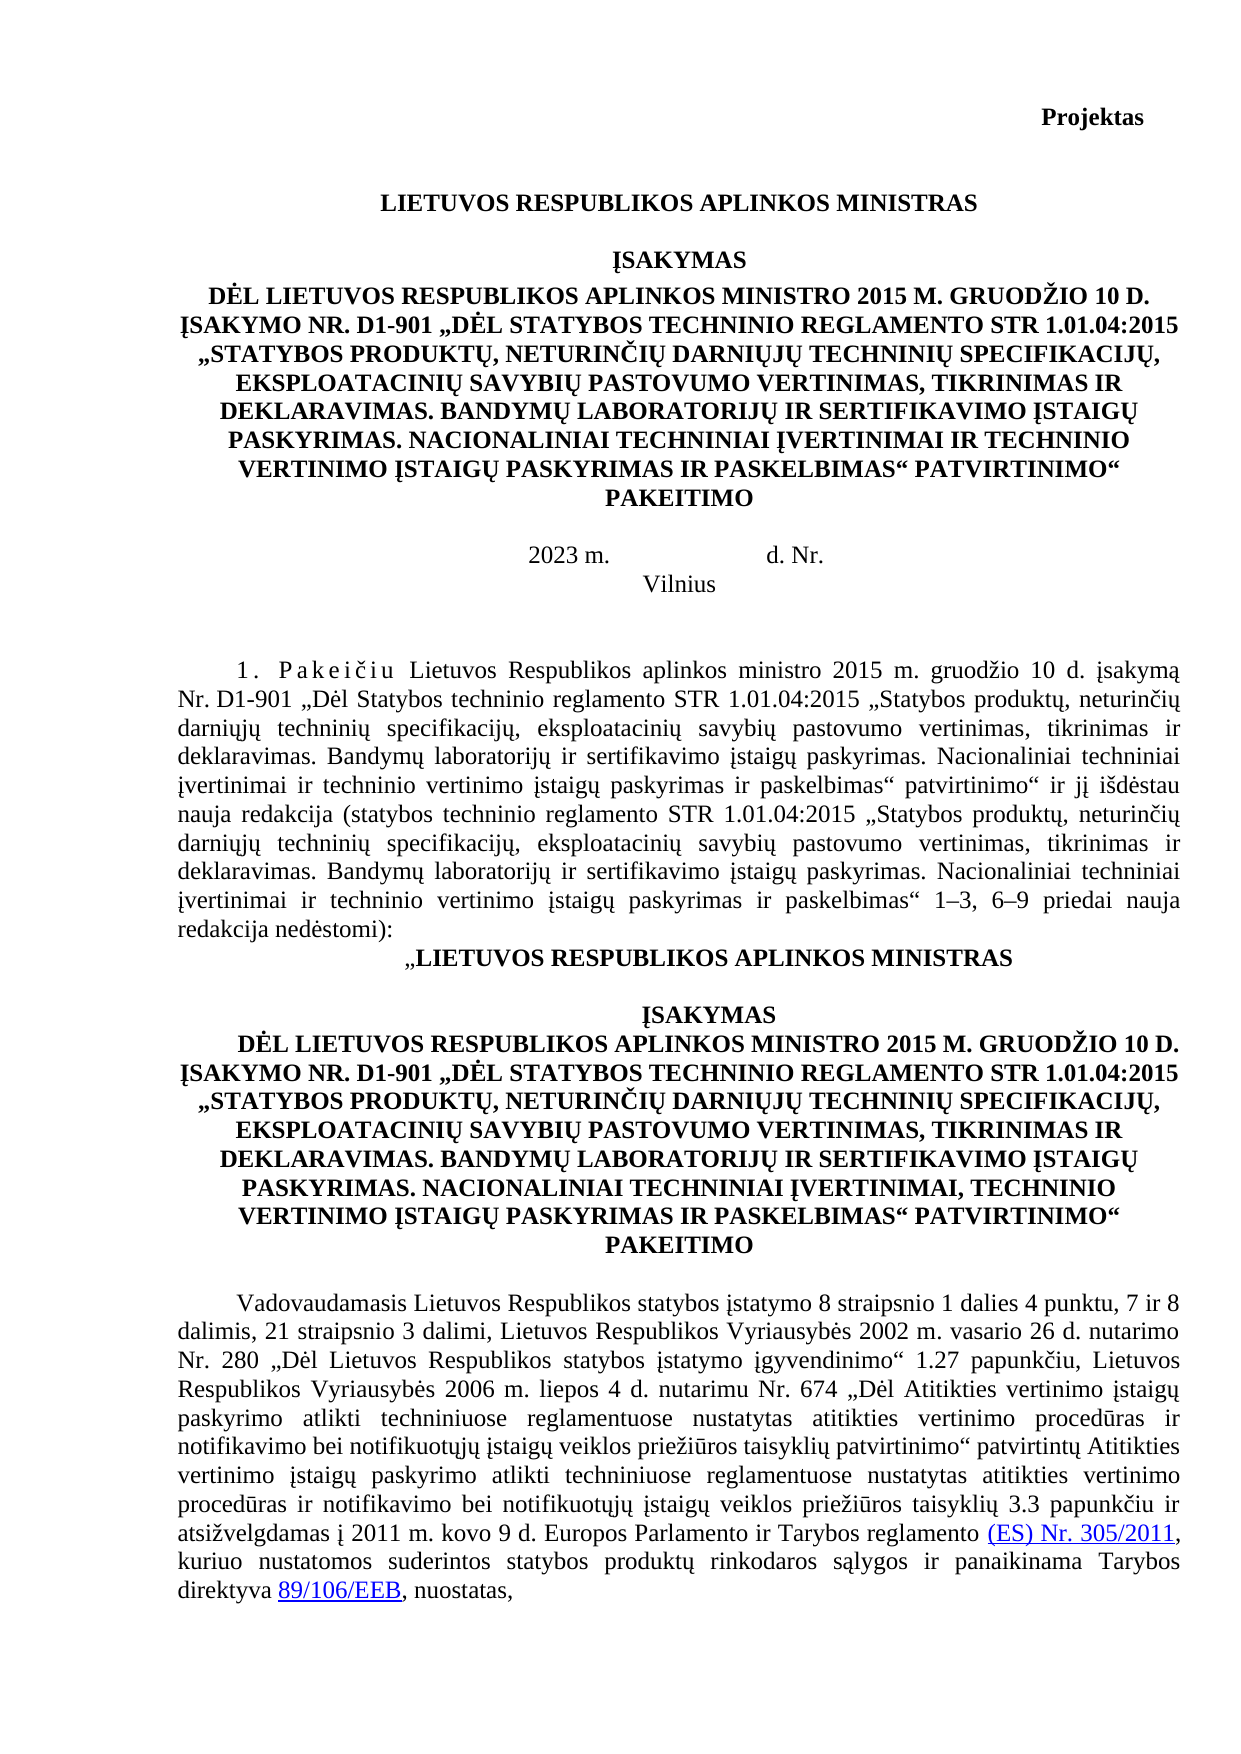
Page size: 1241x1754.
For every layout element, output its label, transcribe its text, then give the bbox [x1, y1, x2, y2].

text ĮSAKYMAS [177, 245, 1181, 274]
text Projektas [1004, 102, 1181, 130]
text „LIETUVOS RESPUBLIKOS APLINKOS MINISTRAS [177, 943, 1181, 971]
text LIETUVOS RESPUBLIKOS APLINKOS MINISTRAS [177, 188, 1181, 217]
text 2023 m. d. Nr. [177, 540, 1181, 569]
text ĮSAKYMAS [177, 1000, 1181, 1029]
text DĖL LIETUVOS RESPUBLIKOS APLINKOS MINISTRO 2015 M. GRUODŽIO 10 D. ĮSAKYMO NR. D1-901 „DĖL STATYBOS TECHNINIO REGLAMENTO STR 1.01.04:2015 „STATYBOS PRODUKTŲ, NETURINČIŲ DARNIŲJŲ TECHNINIŲ SPECIFIKACIJŲ, EKSPLOATACINIŲ SAVYBIŲ PASTOVUMO VERTINIMAS, TIKRINIMAS IR DEKLARAVIMAS. BANDYMŲ LABORATORIJŲ IR SERTIFIKAVIMO ĮSTAIGŲ PASKYRIMAS. NACIONALINIAI TECHNINIAI ĮVERTINIMAI IR TECHNINIO VERTINIMO ĮSTAIGŲ PASKYRIMAS IR PASKELBIMAS“ PATVIRTINIMO“ PAKEITIMO [177, 281, 1181, 511]
text DĖL LIETUVOS RESPUBLIKOS APLINKOS MINISTRO 2015 M. GRUODŽIO 10 D. ĮSAKYMO NR. D1-901 „DĖL STATYBOS TECHNINIO REGLAMENTO STR 1.01.04:2015 „STATYBOS PRODUKTŲ, NETURINČIŲ DARNIŲJŲ TECHNINIŲ SPECIFIKACIJŲ, EKSPLOATACINIŲ SAVYBIŲ PASTOVUMO VERTINIMAS, TIKRINIMAS IR DEKLARAVIMAS. BANDYMŲ LABORATORIJŲ IR SERTIFIKAVIMO ĮSTAIGŲ PASKYRIMAS. NACIONALINIAI TECHNINIAI ĮVERTINIMAI, TECHNINIO VERTINIMO ĮSTAIGŲ PASKYRIMAS IR PASKELBIMAS“ PATVIRTINIMO“ PAKEITIMO [177, 1029, 1181, 1259]
text 1. Pakeičiu Lietuvos Respublikos aplinkos ministro 2015 m. gruodžio 10 d. įsakymą Nr. D1-901 „Dėl Statybos techninio reglamento STR 1.01.04:2015 „Statybos produktų, neturinčių darniųjų techninių specifikacijų, eksploatacinių savybių pastovumo vertinimas, tikrinimas ir deklaravimas. Bandymų laboratorijų ir sertifikavimo įstaigų paskyrimas. Nacionaliniai techniniai įvertinimai ir techninio vertinimo įstaigų paskyrimas ir paskelbimas“ patvirtinimo“ ir jį išdėstau nauja redakcija (statybos techninio reglamento STR 1.01.04:2015 „Statybos produktų, neturinčių darniųjų techninių specifikacijų, eksploatacinių savybių pastovumo vertinimas, tikrinimas ir deklaravimas. Bandymų laboratorijų ir sertifikavimo įstaigų paskyrimas. Nacionaliniai techniniai įvertinimai ir techninio vertinimo įstaigų paskyrimas ir paskelbimas“ 1–3, 6–9 priedai nauja redakcija nedėstomi): [177, 655, 1181, 943]
text Vilnius [177, 569, 1181, 598]
text Vadovaudamasis Lietuvos Respublikos statybos įstatymo 8 straipsnio 1 dalies 4 punktu, 7 ir 8 dalimis, 21 straipsnio 3 dalimi, Lietuvos Respublikos Vyriausybės 2002 m. vasario 26 d. nutarimo Nr. 280 „Dėl Lietuvos Respublikos statybos įstatymo įgyvendinimo“ 1.27 papunkčiu, Lietuvos Respublikos Vyriausybės 2006 m. liepos 4 d. nutarimu Nr. 674 „Dėl Atitikties vertinimo įstaigų paskyrimo atlikti techniniuose reglamentuose nustatytas atitikties vertinimo procedūras ir notifikavimo bei notifikuotųjų įstaigų veiklos priežiūros taisyklių patvirtinimo“ patvirtintų Atitikties vertinimo įstaigų paskyrimo atlikti techniniuose reglamentuose nustatytas atitikties vertinimo procedūras ir notifikavimo bei notifikuotųjų įstaigų veiklos priežiūros taisyklių 3.3 papunkčiu ir atsižvelgdamas į 2011 m. kovo 9 d. Europos Parlamento ir Tarybos reglamento (ES) Nr. 305/2011, kuriuo nustatomos suderintos statybos produktų rinkodaros sąlygos ir panaikinama Tarybos direktyva 89/106/EEB, nuostatas, [177, 1288, 1181, 1604]
